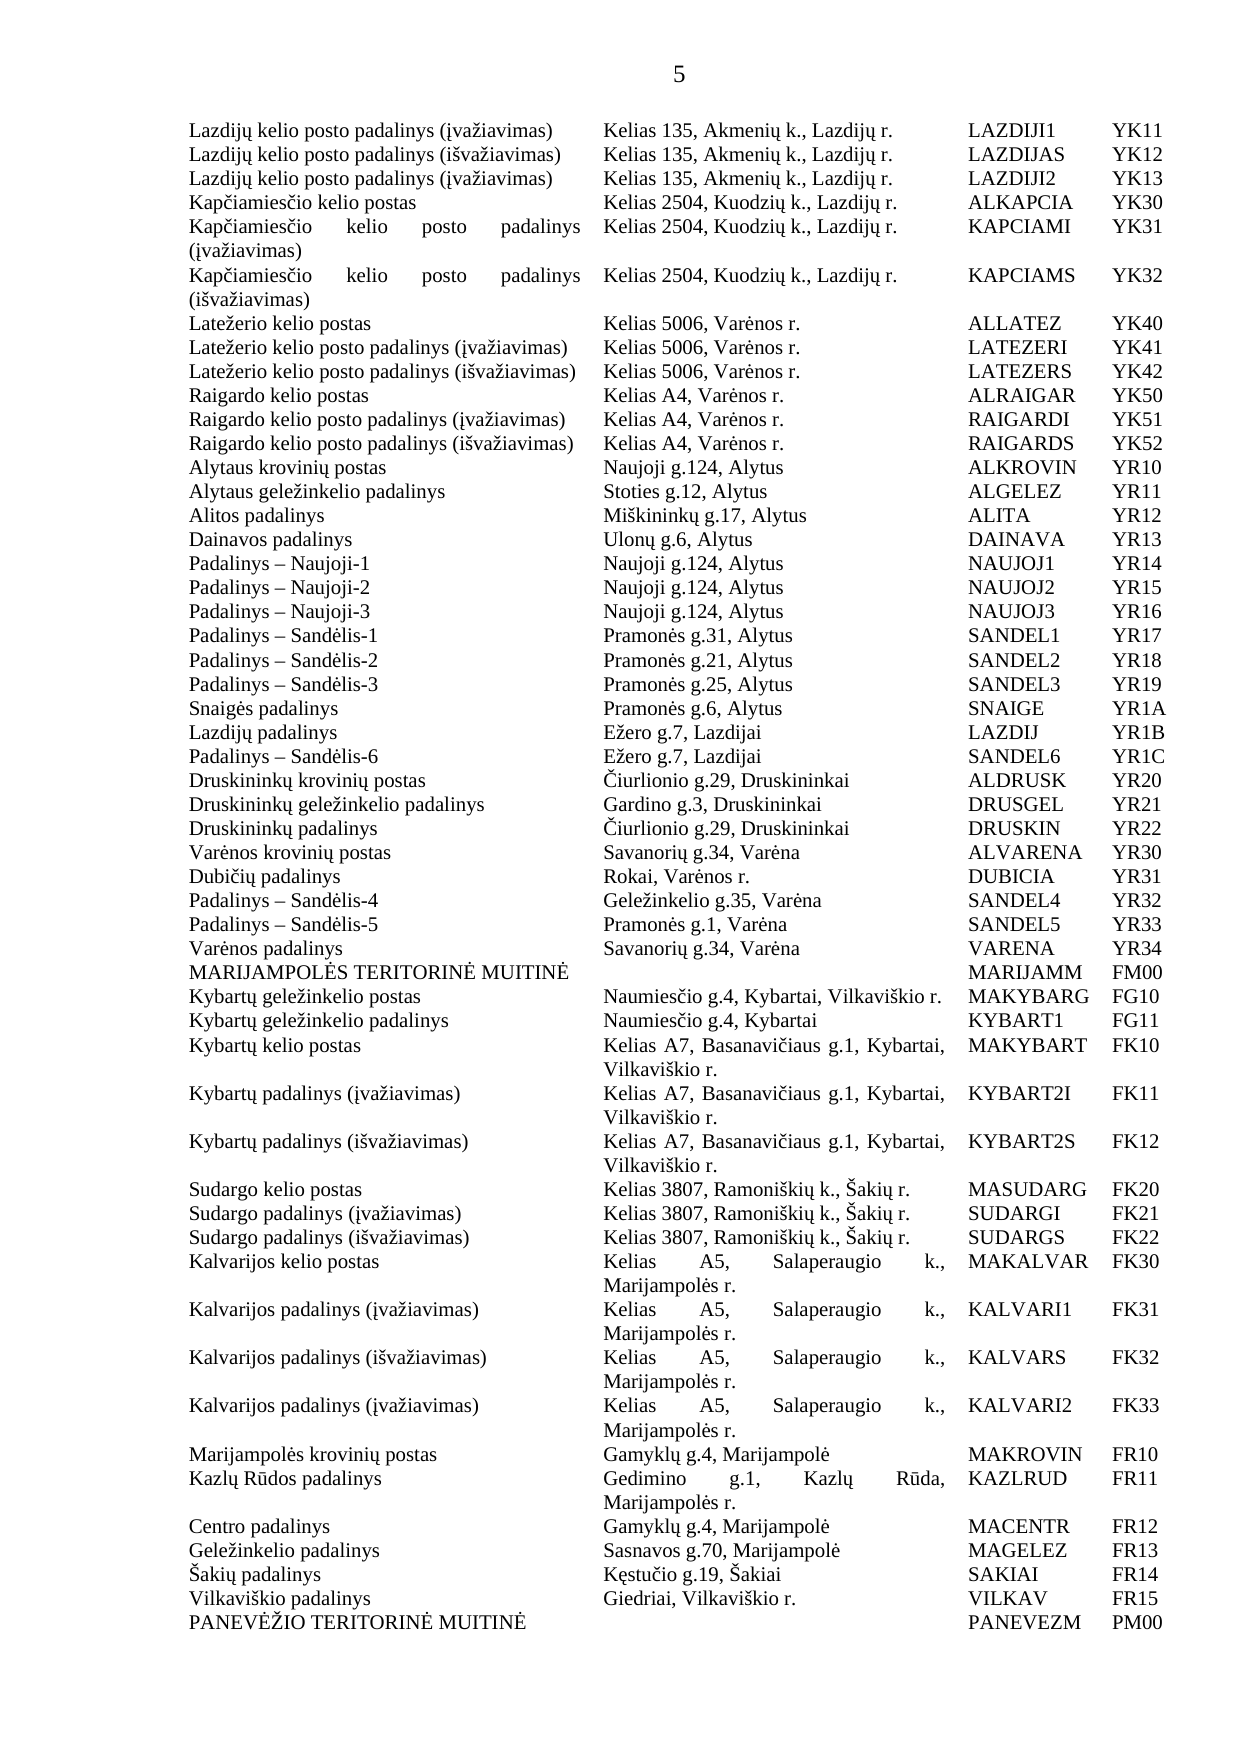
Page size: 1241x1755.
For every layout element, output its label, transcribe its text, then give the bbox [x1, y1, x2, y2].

table_cell LATEZERI [957, 335, 1101, 359]
table_cell SANDEL6 [957, 744, 1101, 768]
table_cell Gamyklų g.4, Marijampolė [592, 1442, 957, 1466]
table_cell FR15 [1101, 1586, 1181, 1610]
table_cell NAUJOJ1 [957, 551, 1101, 575]
table_cell YR22 [1101, 816, 1181, 840]
table_cell Lazdijų kelio posto padalinys (įvažiavimas) [177, 118, 592, 142]
table_cell YR12 [1101, 503, 1181, 527]
table_cell Pramonės g.25, Alytus [592, 672, 957, 696]
table_cell Druskininkų padalinys [177, 816, 592, 840]
table_cell Padalinys – Sandėlis-4 [177, 888, 592, 912]
table_cell ALDRUSK [957, 768, 1101, 792]
table_cell YK42 [1101, 359, 1181, 383]
table_cell YR19 [1101, 672, 1181, 696]
table_cell Miškininkų g.17, Alytus [592, 503, 957, 527]
table_cell Kybartų geležinkelio postas [177, 984, 592, 1008]
table_cell ALKAPCIA [957, 190, 1101, 214]
table_cell YK12 [1101, 142, 1181, 166]
table_cell Padalinys – Naujoji-1 [177, 551, 592, 575]
table_cell FK30 [1101, 1249, 1181, 1297]
table_cell FR13 [1101, 1538, 1181, 1562]
table_cell Druskininkų krovinių postas [177, 768, 592, 792]
table_cell Naujoji g.124, Alytus [592, 599, 957, 623]
table_cell YR16 [1101, 599, 1181, 623]
table_cell DRUSKIN [957, 816, 1101, 840]
table_cell Kelias 135, Akmenių k., Lazdijų r. [592, 166, 957, 190]
table_cell Pramonės g.6, Alytus [592, 696, 957, 720]
table_cell MASUDARG [957, 1177, 1101, 1201]
table_cell Kybartų kelio postas [177, 1033, 592, 1081]
table_cell Centro padalinys [177, 1514, 592, 1538]
table_cell Padalinys – Sandėlis-2 [177, 648, 592, 672]
table_cell Kapčiamiesčio kelio posto padalinys (įvažiavimas) [177, 214, 592, 262]
table_cell Kelias A5, Salaperaugio k., Marijampolės r. [592, 1297, 957, 1345]
table_cell KALVARI2 [957, 1394, 1101, 1442]
table_cell MAKROVIN [957, 1442, 1101, 1466]
table_cell Kelias 135, Akmenių k., Lazdijų r. [592, 142, 957, 166]
table_cell LAZDIJ [957, 720, 1101, 744]
table_cell FM00 [1101, 960, 1181, 984]
table_cell YK52 [1101, 431, 1181, 455]
table_cell Latežerio kelio postas [177, 311, 592, 335]
table_cell SAKIAI [957, 1562, 1101, 1586]
table_cell KAZLRUD [957, 1466, 1101, 1514]
table_cell Sudargo padalinys (įvažiavimas) [177, 1201, 592, 1225]
table_cell Naujoji g.124, Alytus [592, 575, 957, 599]
table_cell YR1C [1101, 744, 1181, 768]
table_cell Ežero g.7, Lazdijai [592, 744, 957, 768]
table_cell YK13 [1101, 166, 1181, 190]
table_cell LAZDIJI1 [957, 118, 1101, 142]
table_cell FR11 [1101, 1466, 1181, 1514]
table_cell YK32 [1101, 263, 1181, 311]
table_cell [592, 1610, 957, 1634]
table_cell YR32 [1101, 888, 1181, 912]
table_cell Varėnos krovinių postas [177, 840, 592, 864]
table_cell SNAIGE [957, 696, 1101, 720]
table_cell YR13 [1101, 527, 1181, 551]
table_cell RAIGARDS [957, 431, 1101, 455]
table_cell YK31 [1101, 214, 1181, 262]
table_cell Vilkaviškio padalinys [177, 1586, 592, 1610]
table_cell SANDEL3 [957, 672, 1101, 696]
table_cell Kelias 2504, Kuodzių k., Lazdijų r. [592, 190, 957, 214]
table_cell Geležinkelio g.35, Varėna [592, 888, 957, 912]
table_cell LAZDIJI2 [957, 166, 1101, 190]
table_cell YK40 [1101, 311, 1181, 335]
table_cell Gedimino g.1, Kazlų Rūda, Marijampolės r. [592, 1466, 957, 1514]
table_cell Kelias 5006, Varėnos r. [592, 335, 957, 359]
table_cell FK12 [1101, 1129, 1181, 1177]
table_cell Dubičių padalinys [177, 864, 592, 888]
table_cell YR11 [1101, 479, 1181, 503]
table_cell Latežerio kelio posto padalinys (įvažiavimas) [177, 335, 592, 359]
table_cell DAINAVA [957, 527, 1101, 551]
table_cell FK31 [1101, 1297, 1181, 1345]
table_cell Padalinys – Sandėlis-3 [177, 672, 592, 696]
table_cell YR34 [1101, 936, 1181, 960]
table_cell Kalvarijos padalinys (įvažiavimas) [177, 1297, 592, 1345]
table_cell Lazdijų kelio posto padalinys (įvažiavimas) [177, 166, 592, 190]
table_cell FG10 [1101, 984, 1181, 1008]
table_cell Kalvarijos padalinys (įvažiavimas) [177, 1394, 592, 1442]
table_cell Sudargo padalinys (išvažiavimas) [177, 1225, 592, 1249]
table_cell Kybartų geležinkelio padalinys [177, 1009, 592, 1032]
table_cell ALGELEZ [957, 479, 1101, 503]
table_cell Ulonų g.6, Alytus [592, 527, 957, 551]
table_cell Alytaus geležinkelio padalinys [177, 479, 592, 503]
table_cell Kalvarijos padalinys (išvažiavimas) [177, 1345, 592, 1393]
table_cell Kybartų padalinys (išvažiavimas) [177, 1129, 592, 1177]
table_cell SANDEL5 [957, 912, 1101, 936]
table_cell ALRAIGAR [957, 383, 1101, 407]
table_cell Snaigės padalinys [177, 696, 592, 720]
table_cell YK51 [1101, 407, 1181, 431]
table_cell Kelias 135, Akmenių k., Lazdijų r. [592, 118, 957, 142]
table_cell Pramonės g.1, Varėna [592, 912, 957, 936]
table_cell VARENA [957, 936, 1101, 960]
table_cell SUDARGS [957, 1225, 1101, 1249]
table_cell Kelias 2504, Kuodzių k., Lazdijų r. [592, 263, 957, 311]
table_cell NAUJOJ3 [957, 599, 1101, 623]
table_cell Stoties g.12, Alytus [592, 479, 957, 503]
table_cell Kelias 5006, Varėnos r. [592, 359, 957, 383]
table_cell ALLATEZ [957, 311, 1101, 335]
table_cell Kelias A4, Varėnos r. [592, 431, 957, 455]
table_cell Alitos padalinys [177, 503, 592, 527]
table_cell KALVARI1 [957, 1297, 1101, 1345]
table_cell YK11 [1101, 118, 1181, 142]
table_cell YK30 [1101, 190, 1181, 214]
table_cell YR18 [1101, 648, 1181, 672]
table_cell YR30 [1101, 840, 1181, 864]
table_cell Sasnavos g.70, Marijampolė [592, 1538, 957, 1562]
table_cell Rokai, Varėnos r. [592, 864, 957, 888]
table_cell [592, 960, 957, 984]
table_cell FK33 [1101, 1394, 1181, 1442]
table_cell Gamyklų g.4, Marijampolė [592, 1514, 957, 1538]
table_cell Kelias 3807, Ramoniškių k., Šakių r. [592, 1201, 957, 1225]
table_cell KALVARS [957, 1345, 1101, 1393]
table_cell KAPCIAMI [957, 214, 1101, 262]
table_cell Kelias A5, Salaperaugio k., Marijampolės r. [592, 1249, 957, 1297]
table_cell Dainavos padalinys [177, 527, 592, 551]
table_cell Naujoji g.124, Alytus [592, 551, 957, 575]
table_cell FK22 [1101, 1225, 1181, 1249]
table_cell Latežerio kelio posto padalinys (išvažiavimas) [177, 359, 592, 383]
table_cell Padalinys – Sandėlis-6 [177, 744, 592, 768]
table_cell Raigardo kelio posto padalinys (išvažiavimas) [177, 431, 592, 455]
table_cell FG11 [1101, 1009, 1181, 1032]
table_cell KYBART2I [957, 1081, 1101, 1129]
table_cell Padalinys – Sandėlis-1 [177, 624, 592, 647]
table_cell Padalinys – Naujoji-3 [177, 599, 592, 623]
table_cell Kelias 2504, Kuodzių k., Lazdijų r. [592, 214, 957, 262]
table_cell SANDEL1 [957, 624, 1101, 647]
table_cell KYBART2S [957, 1129, 1101, 1177]
table_cell Kelias A5, Salaperaugio k., Marijampolės r. [592, 1394, 957, 1442]
table_cell KYBART1 [957, 1009, 1101, 1032]
table_cell Ežero g.7, Lazdijai [592, 720, 957, 744]
table_cell YR14 [1101, 551, 1181, 575]
table_cell Padalinys – Sandėlis-5 [177, 912, 592, 936]
table_cell Giedriai, Vilkaviškio r. [592, 1586, 957, 1610]
table_cell Kybartų padalinys (įvažiavimas) [177, 1081, 592, 1129]
table_cell PANEVEZM [957, 1610, 1101, 1634]
table_cell Marijampolės krovinių postas [177, 1442, 592, 1466]
table_cell Lazdijų padalinys [177, 720, 592, 744]
table_cell Šakių padalinys [177, 1562, 592, 1586]
table_cell ALVARENA [957, 840, 1101, 864]
table_cell Čiurlionio g.29, Druskininkai [592, 768, 957, 792]
table_cell YR15 [1101, 575, 1181, 599]
table_cell PANEVĖŽIO TERITORINĖ MUITINĖ [177, 1610, 592, 1634]
table_cell FR10 [1101, 1442, 1181, 1466]
table_cell FK20 [1101, 1177, 1181, 1201]
table_cell Raigardo kelio posto padalinys (įvažiavimas) [177, 407, 592, 431]
table_cell YR33 [1101, 912, 1181, 936]
table_cell Kelias 3807, Ramoniškių k., Šakių r. [592, 1177, 957, 1201]
table_cell Kęstučio g.19, Šakiai [592, 1562, 957, 1586]
table_cell Kelias A4, Varėnos r. [592, 383, 957, 407]
table_cell LAZDIJAS [957, 142, 1101, 166]
table_cell SANDEL2 [957, 648, 1101, 672]
table_cell FR14 [1101, 1562, 1181, 1586]
table_cell KAPCIAMS [957, 263, 1101, 311]
table_cell NAUJOJ2 [957, 575, 1101, 599]
table_cell MACENTR [957, 1514, 1101, 1538]
table_cell FK32 [1101, 1345, 1181, 1393]
table_cell DRUSGEL [957, 792, 1101, 816]
table_cell Varėnos padalinys [177, 936, 592, 960]
table_cell Pramonės g.31, Alytus [592, 624, 957, 647]
table_cell Naujoji g.124, Alytus [592, 455, 957, 479]
table_cell LATEZERS [957, 359, 1101, 383]
table_cell YR17 [1101, 624, 1181, 647]
table_cell Naumiesčio g.4, Kybartai [592, 1009, 957, 1032]
table_cell Kelias A7, Basanavičiaus g.1, Kybartai, Vilkaviškio r. [592, 1129, 957, 1177]
table_cell VILKAV [957, 1586, 1101, 1610]
table_cell ALKROVIN [957, 455, 1101, 479]
table_cell Kapčiamiesčio kelio posto padalinys (išvažiavimas) [177, 263, 592, 311]
table_cell YR1A [1101, 696, 1181, 720]
table_cell YR21 [1101, 792, 1181, 816]
table_cell Naumiesčio g.4, Kybartai, Vilkaviškio r. [592, 984, 957, 1008]
table_cell MAKYBART [957, 1033, 1101, 1081]
table_cell Savanorių g.34, Varėna [592, 840, 957, 864]
table_cell Kalvarijos kelio postas [177, 1249, 592, 1297]
table_cell FK11 [1101, 1081, 1181, 1129]
table_cell DUBICIA [957, 864, 1101, 888]
table_cell Kelias A7, Basanavičiaus g.1, Kybartai, Vilkaviškio r. [592, 1033, 957, 1081]
table_cell RAIGARDI [957, 407, 1101, 431]
table_cell Savanorių g.34, Varėna [592, 936, 957, 960]
table_cell SANDEL4 [957, 888, 1101, 912]
table_cell MAKYBARG [957, 984, 1101, 1008]
table_cell YR20 [1101, 768, 1181, 792]
table_cell FR12 [1101, 1514, 1181, 1538]
table_cell Geležinkelio padalinys [177, 1538, 592, 1562]
table_cell YR10 [1101, 455, 1181, 479]
table_cell FK10 [1101, 1033, 1181, 1081]
table_cell Raigardo kelio postas [177, 383, 592, 407]
table_cell YR31 [1101, 864, 1181, 888]
table_cell Kelias A5, Salaperaugio k., Marijampolės r. [592, 1345, 957, 1393]
table_cell Kelias 5006, Varėnos r. [592, 311, 957, 335]
table_cell Kazlų Rūdos padalinys [177, 1466, 592, 1514]
table_cell Alytaus krovinių postas [177, 455, 592, 479]
table_cell PM00 [1101, 1610, 1181, 1634]
table_cell Gardino g.3, Druskininkai [592, 792, 957, 816]
table_cell FK21 [1101, 1201, 1181, 1225]
table_cell Padalinys – Naujoji-2 [177, 575, 592, 599]
table_cell Kelias A7, Basanavičiaus g.1, Kybartai, Vilkaviškio r. [592, 1081, 957, 1129]
table_cell MAGELEZ [957, 1538, 1101, 1562]
table_cell MARIJAMM [957, 960, 1101, 984]
table_cell YK50 [1101, 383, 1181, 407]
table_cell Lazdijų kelio posto padalinys (išvažiavimas) [177, 142, 592, 166]
table_cell Pramonės g.21, Alytus [592, 648, 957, 672]
table_cell MAKALVAR [957, 1249, 1101, 1297]
table_cell Čiurlionio g.29, Druskininkai [592, 816, 957, 840]
table_cell Kelias 3807, Ramoniškių k., Šakių r. [592, 1225, 957, 1249]
table_cell YR1B [1101, 720, 1181, 744]
table_cell Sudargo kelio postas [177, 1177, 592, 1201]
table_cell YK41 [1101, 335, 1181, 359]
table_cell SUDARGI [957, 1201, 1101, 1225]
table_cell Druskininkų geležinkelio padalinys [177, 792, 592, 816]
table_cell MARIJAMPOLĖS TERITORINĖ MUITINĖ [177, 960, 592, 984]
table_cell Kapčiamiesčio kelio postas [177, 190, 592, 214]
table_cell ALITA [957, 503, 1101, 527]
table_cell Kelias A4, Varėnos r. [592, 407, 957, 431]
